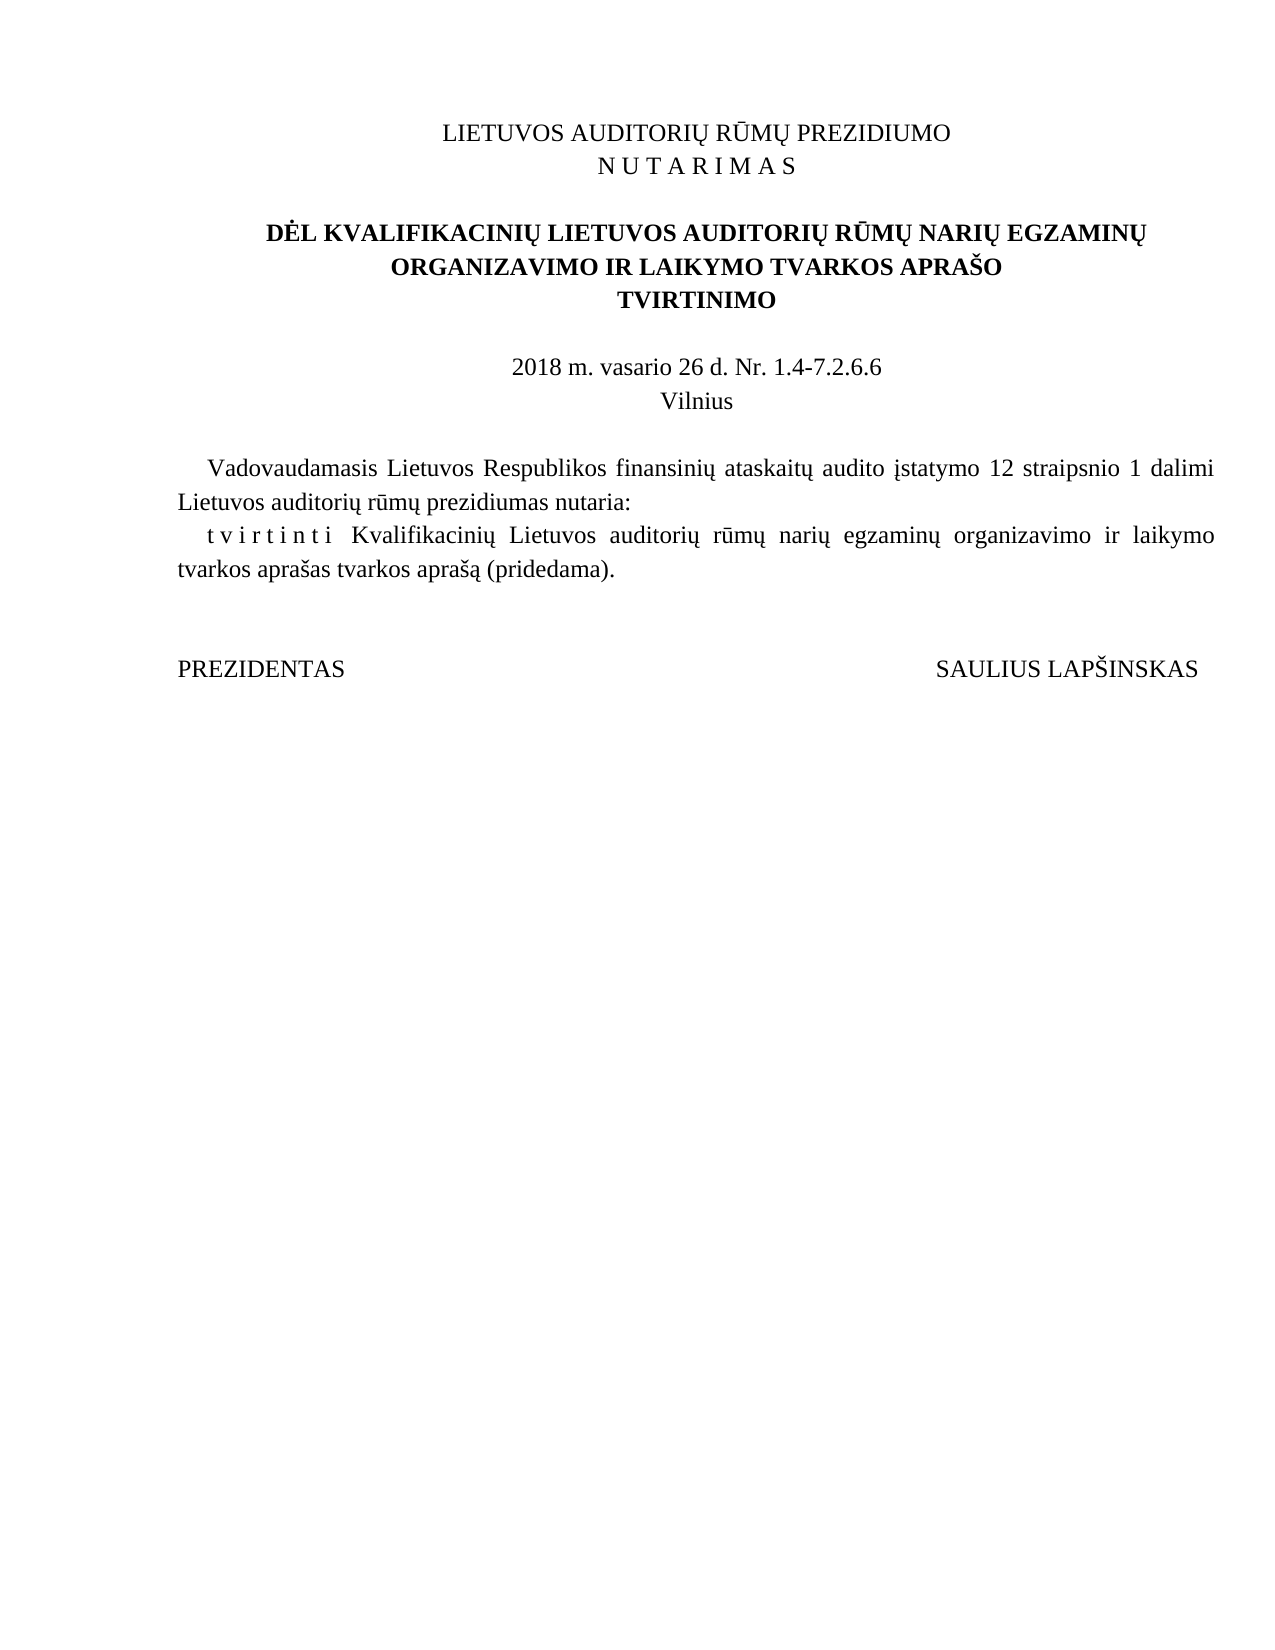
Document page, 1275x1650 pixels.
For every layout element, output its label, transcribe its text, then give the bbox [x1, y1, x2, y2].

text 2018 m. vasario 26 d. Nr. 1.4-7.2.6.6 [177, 352, 1216, 381]
text ORGANIZAVIMO IR LAIKYMO TVARKOS APRAŠO [177, 252, 1216, 281]
text Vilnius [177, 386, 1216, 415]
text LIETUVOS AUDITORIŲ RŪMŲ PREZIDIUMO [177, 118, 1216, 147]
text PREZIDENTAs Saulius Lapšinskas [177, 654, 1216, 683]
text NUTARIMAS [177, 151, 1216, 180]
text tvirtinti Kvalifikacinių Lietuvos auditorių rūmų narių egzaminų organizavimo ir laikymo tvarkos aprašas tvarkos aprašą (pridedama). [177, 520, 1216, 582]
text TVIRTINIMO [177, 285, 1216, 314]
text DĖL KVALIFIKACINIŲ LIETUVOS AUDITORIŲ RŪMŲ NARIŲ EGZAMINŲ [266, 218, 1216, 247]
text Vadovaudamasis Lietuvos Respublikos finansinių ataskaitų audito įstatymo 12 straipsnio 1 dalimi Lietuvos auditorių rūmų prezidiumas nutaria: [177, 453, 1216, 515]
